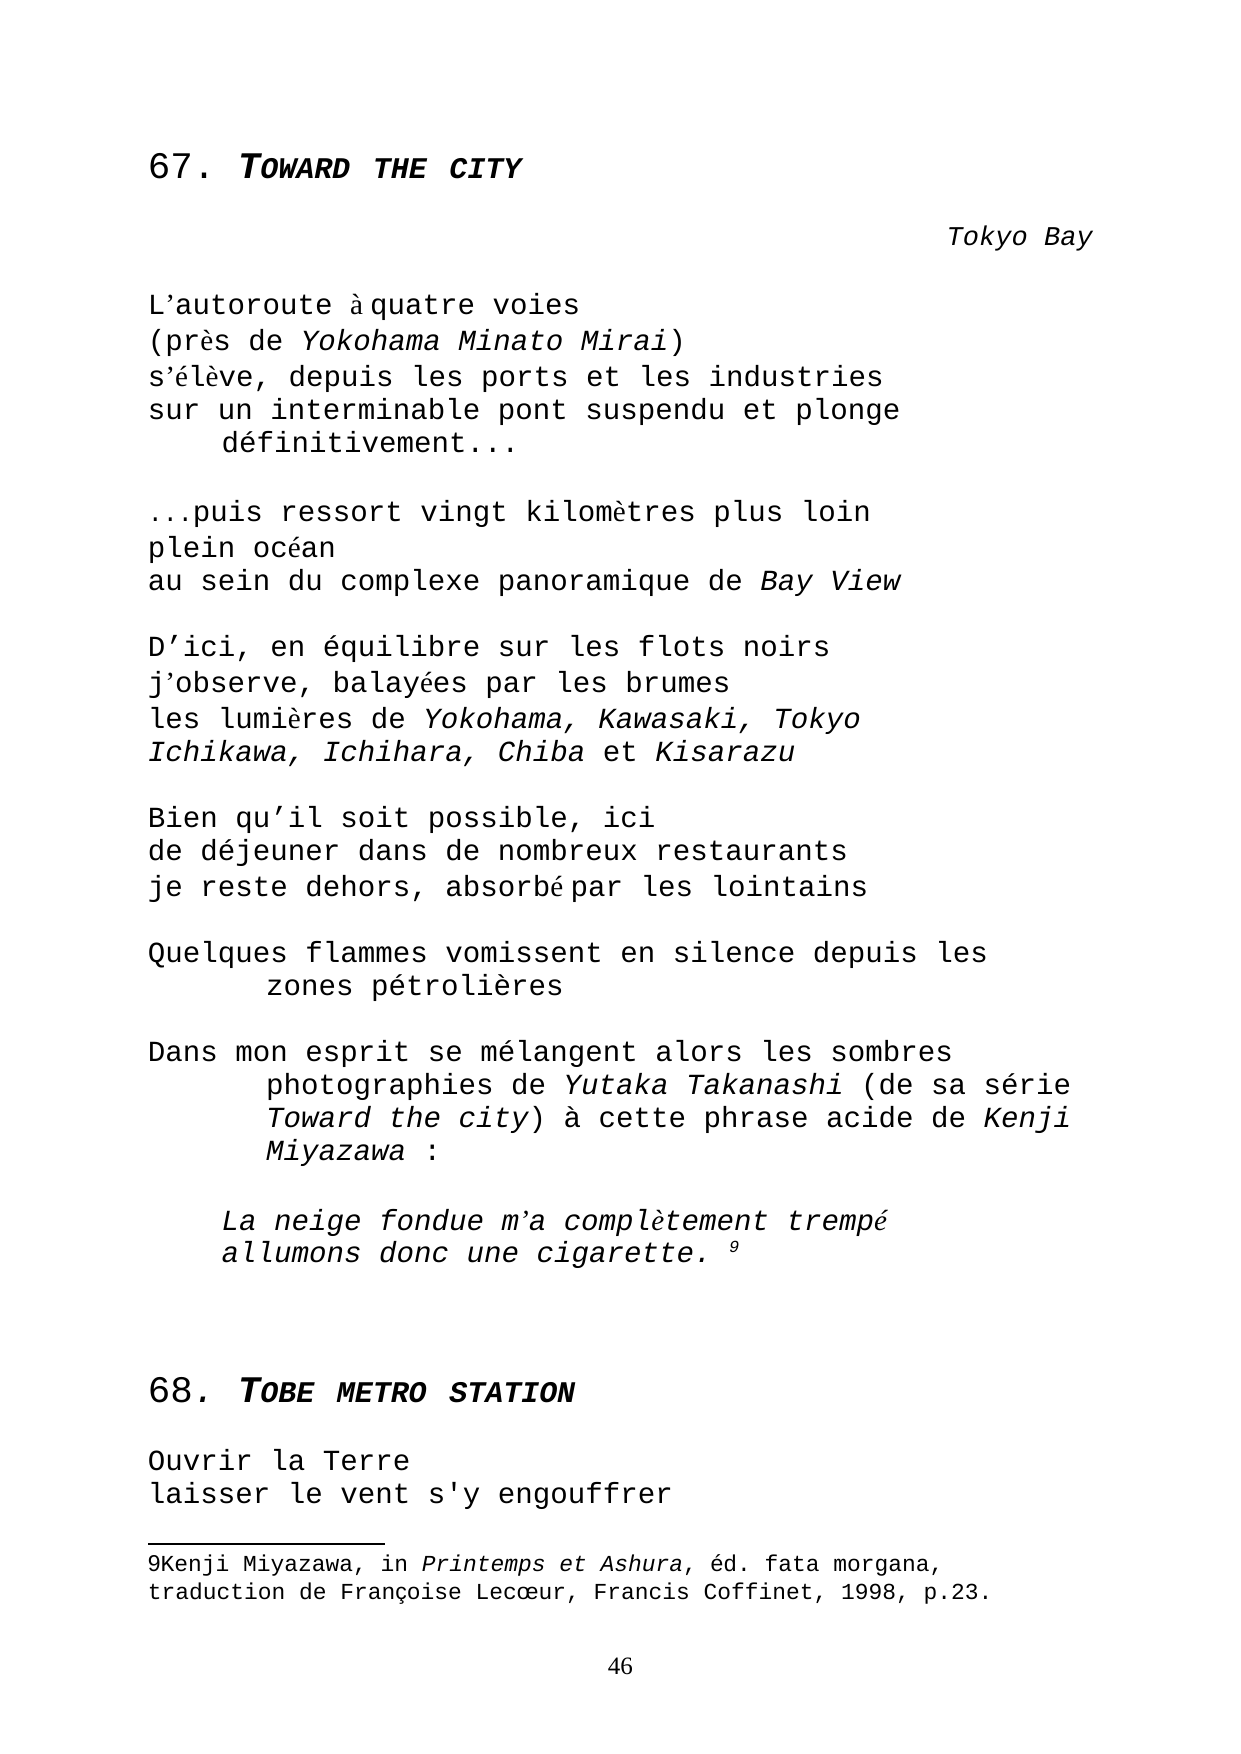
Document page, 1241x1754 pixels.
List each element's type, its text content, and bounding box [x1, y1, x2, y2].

text 68. Tobe metro station [148, 1371, 1093, 1413]
text Ouvrir la Terre [148, 1446, 1093, 1479]
text La neige fondue m’a complètement trempé [148, 1203, 1093, 1239]
text laisser le vent s'y engouffrer [148, 1479, 1093, 1512]
text sur un interminable pont suspendu et plonge définitivement... [148, 395, 1093, 461]
text les lumières de Yokohama, Kawasaki, Tokyo [148, 701, 1093, 737]
text Tokyo Bay [148, 223, 1093, 254]
text de déjeuner dans de nombreux restaurants [148, 836, 1093, 869]
text Ichikawa, Ichihara, Chiba et Kisarazu [148, 737, 1093, 770]
text au sein du complexe panoramique de Bay View [148, 566, 1093, 599]
text Kenji Miyazawa, in Printemps et Ashura, éd. fata morgana, traduction de Françoise Lecœur, Francis Coffinet, 1998, p.23. [148, 1550, 1093, 1606]
text L’autoroute à quatre voies [148, 287, 1093, 323]
text allumons donc une cigarette. [148, 1239, 1093, 1272]
text Bien qu’il soit possible, ici [148, 803, 1093, 836]
text je reste dehors, absorbé par les lointains [148, 869, 1093, 905]
text 67. Toward the city [148, 148, 1093, 190]
text s’élève, depuis les ports et les industries [148, 359, 1093, 395]
subtitle Dans mon esprit se mélangent alors les sombres photographies de Yutaka Takanashi (de sa série Toward the city) à cette phrase acide de Kenji Miyazawa : [148, 1037, 1093, 1169]
subtitle Quelques flammes vomissent en silence depuis les zones pétrolières [148, 938, 1093, 1004]
text (près de Yokohama Minato Mirai) [148, 323, 1093, 359]
text D’ici, en équilibre sur les flots noirs [148, 632, 1093, 665]
text ...puis ressort vingt kilomètres plus loin [148, 494, 1093, 530]
text plein océan [148, 530, 1093, 566]
text j’observe, balayées par les brumes [148, 665, 1093, 701]
